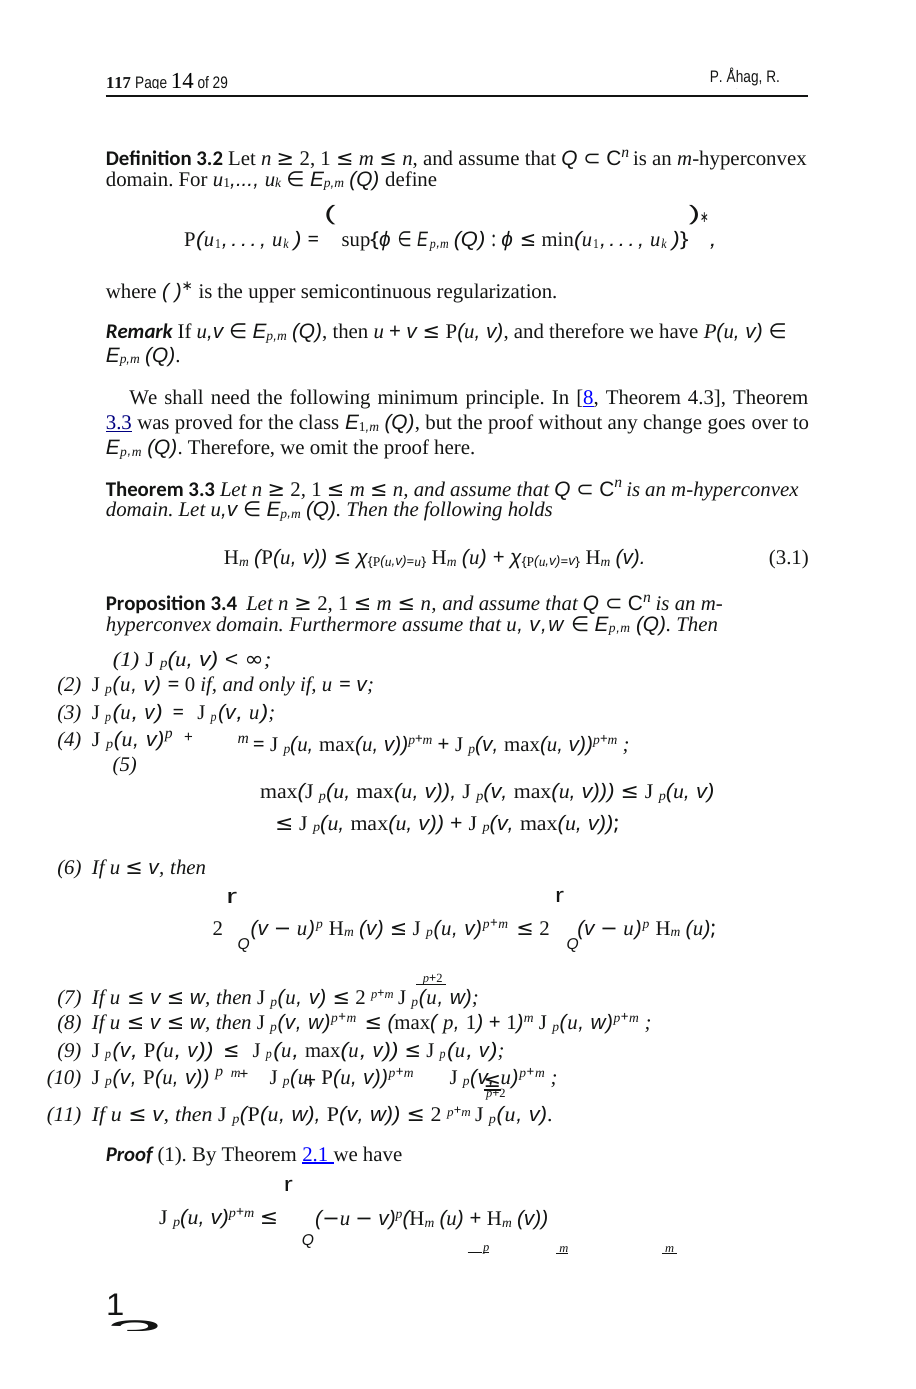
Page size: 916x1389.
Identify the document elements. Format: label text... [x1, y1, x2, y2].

text ≤ J p(u, max(u, v)) + J p(v, max(u, v)); [275, 805, 826, 836]
list J p(v, P(u, v))p≤+ J p(u, max(u, v)) ≤ J p(u, v); [57, 1037, 826, 1062]
text (1) J p(u, v) < ∞; [113, 643, 826, 672]
text Definition 3.2 Let n ≥ 2, 1 ≤ m ≤ n, and assume that Q ⊂ Cn is an m-hyperconvex domain. For u1,..., uk ∈ Ep,m (Q) define [106, 148, 809, 192]
text P(u1,..., uk ) = ( sup{ϕ ∈ Ep,m (Q) : ϕ ≤ min(u1,..., uk )})∗, [163, 201, 739, 253]
text p+2 [260, 1090, 304, 1100]
text m = J p(u, max(u, v))p+m + J p(v, max(u, v))p+m ; [237, 727, 826, 758]
text Proof (1). By Theorem 2.1 we have [106, 1141, 826, 1166]
text p+2 [505, 1090, 731, 1100]
text where ( )∗ is the upper semicontinuous regularization. [106, 276, 826, 304]
text Q [302, 1233, 314, 1248]
text max(J p(u, max(u, v)), J p(v, max(u, v))) ≤ J p(u, v) [260, 773, 826, 805]
list J p(u, v)p=+ J p(v, u); [57, 700, 826, 724]
text Remark If u,v ∈ Ep,m (Q), then u + v ≤ P(u, v), and therefore we have P(u, v) ∈ [106, 314, 826, 344]
text Proposition 3.4 Let n ≥ 2, 1 ≤ m ≤ n, and assume that Q ⊂ Cn is an m-hyperconvex domain. Furthermore assume that u, v,w ∈ Ep,m (Q). Then [106, 593, 826, 637]
list J p(v, P(u, v)) m J p(u, P(u, v))p+m J p(v, u)p+m ; [304, 1093, 505, 1104]
text J p(u, v)p+m ≤ r [159, 1172, 302, 1230]
text Theorem 3.3 Let n ≥ 2, 1 ≤ m ≤ n, and assume that Q ⊂ Cn is an m-hyperconvex domain. Let u,v ∈ Ep,m (Q). Then the following holds [106, 478, 826, 522]
list If u ≤ v, then J p(P(u, w), P(v, w)) ≤ 2 p+m J p(u, v). [47, 1100, 826, 1127]
text We shall need the following minimum principle. In [8, Theorem 4.3], Theorem 3.3 was proved for the class E1,m (Q), but the proof without any change goes over to Ep,m (Q). Therefore, we omit the proof here. [106, 385, 809, 459]
list If u ≤ v ≤ w, then J p(v, w)p+m ≤ (max( p, 1) + 1)m J p(u, w)p+m ; [57, 1009, 826, 1034]
list If u ≤ v, then [57, 852, 826, 881]
list J p(u, v) = 0 if, and only if, u = v; [57, 672, 826, 697]
text Q [566, 938, 579, 953]
text 2 (v − u)p Hm (v) ≤ J p(u, v)p+m ≤ 2 r (v − u)p Hm (u); [212, 883, 826, 964]
list + ≤ [304, 1065, 505, 1093]
text p+2 [92, 972, 770, 985]
list J p(v, P(u, v)) m J p(u, P(u, v))p+m J p(v, u)p+m ; [47, 1062, 826, 1090]
text p m m [467, 1244, 826, 1255]
list If u ≤ v ≤ w, then J p(u, v) ≤ 2 p+m J p(u, w); [57, 985, 826, 1009]
text r [226, 887, 237, 907]
text Hm (P(u, v)) ≤ χ{P(u,v)=u} Hm (u) + χ{P(u,v)=v} Hm (v). (3.1) [106, 542, 826, 570]
text (−u − v)p(Hm (u) + Hm (v)) [315, 1203, 826, 1232]
text Q [237, 938, 249, 953]
list J p(u, v) [57, 727, 215, 751]
text Ep,m (Q). [106, 344, 826, 367]
